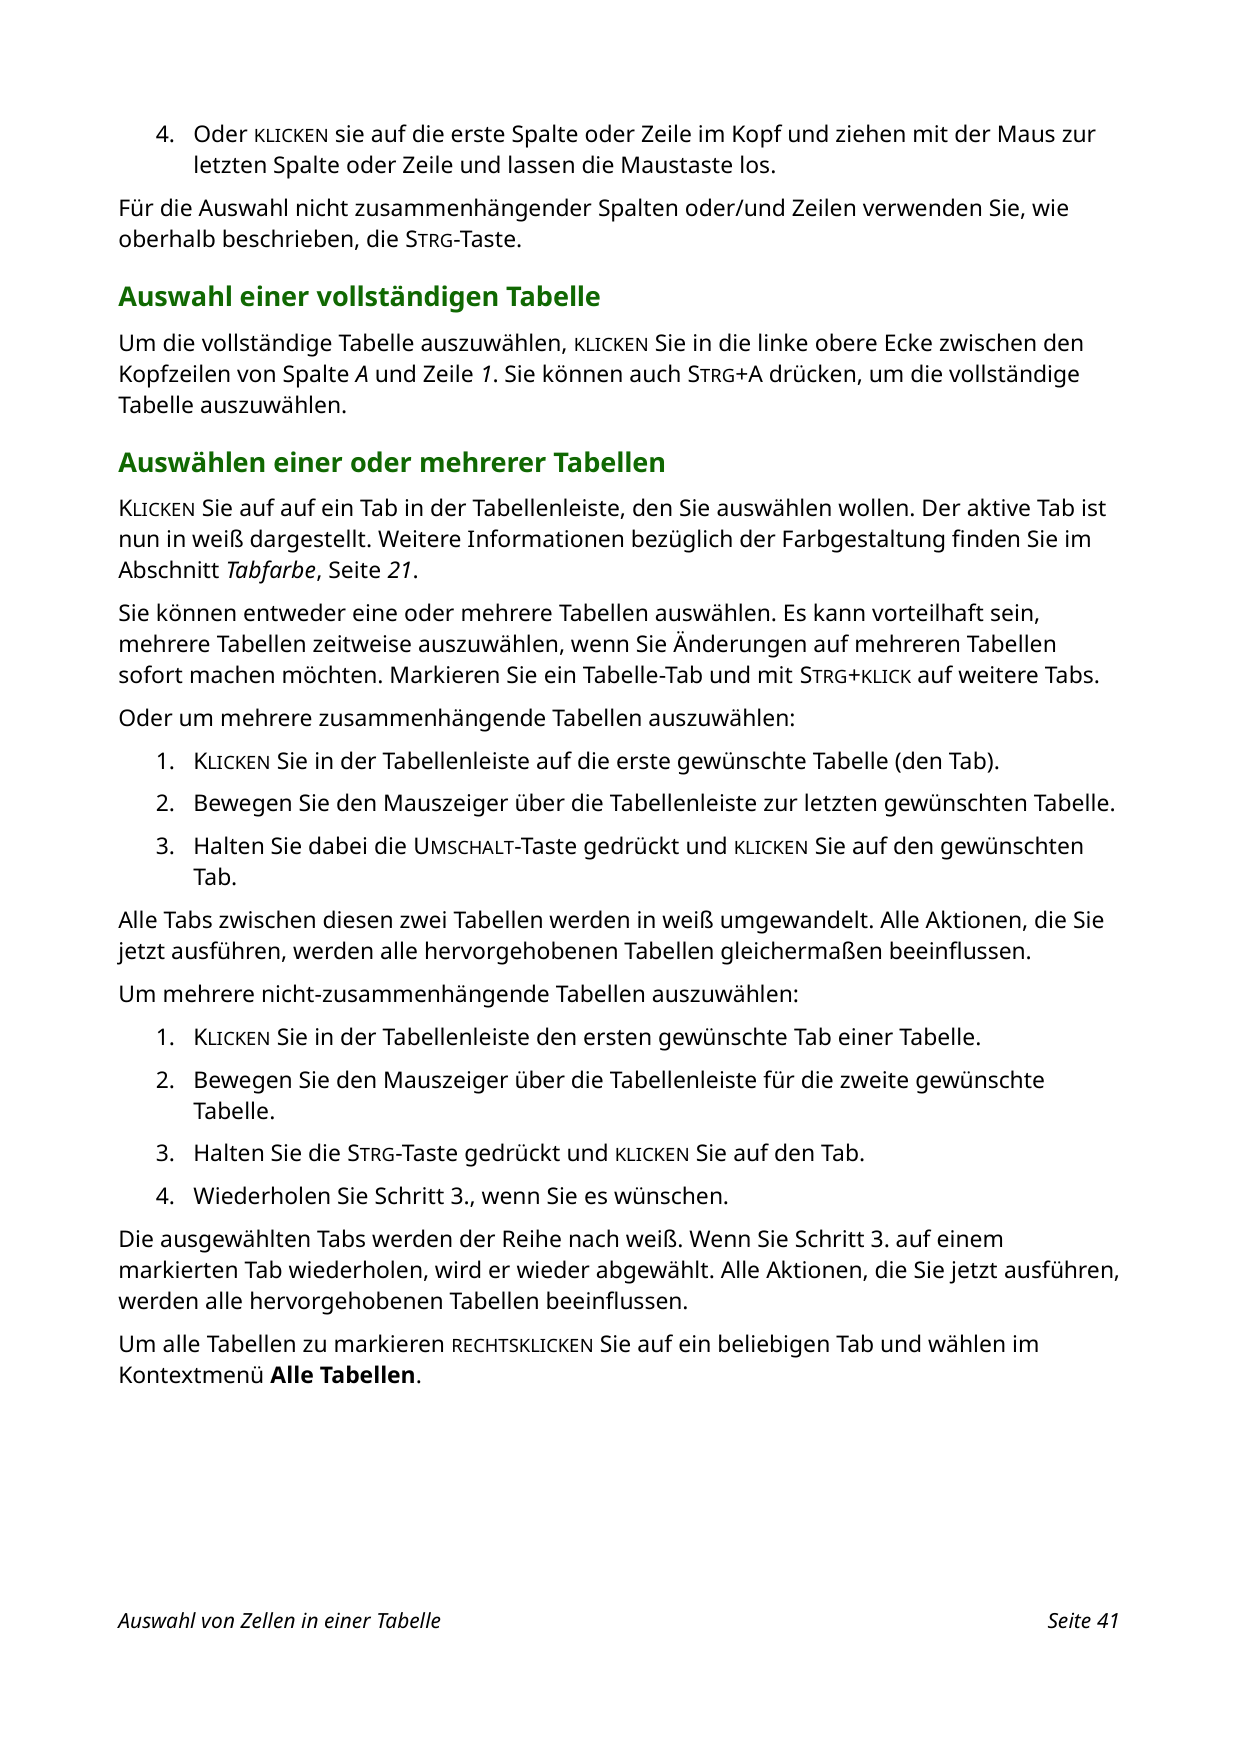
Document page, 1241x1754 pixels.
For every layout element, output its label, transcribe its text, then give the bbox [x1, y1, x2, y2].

subtitle Auswählen einer oder mehrerer Tabellen [118, 443, 1122, 480]
text Um mehrere nicht-zusammenhängende Tabellen auszuwählen: [118, 978, 1122, 1009]
list Bewegen Sie den Mauszeiger über die Tabellenleiste für die zweite gewünschte Tabelle. [156, 1063, 1122, 1126]
list Klicken Sie in der Tabellenleiste auf die erste gewünschte Tabelle (den Tab). [156, 744, 1122, 776]
text Die ausgewählten Tabs werden der Reihe nach weiß. Wenn Sie Schritt 3. auf einem markierten Tab wiederholen, wird er wieder abgewählt. Alle Aktionen, die Sie jetzt ausführen, werden alle hervorgehobenen Tabellen beeinflussen. [118, 1223, 1122, 1316]
subtitle Auswahl einer vollständigen Tabelle [118, 278, 1122, 315]
text Für die Auswahl nicht zusammenhängender Spalten oder/und Zeilen verwenden Sie, wie oberhalb beschrieben, die Strg-Taste. [118, 192, 1122, 254]
list Klicken Sie in der Tabellenleiste den ersten gewünschte Tab einer Tabelle. [156, 1021, 1122, 1052]
list Oder klicken sie auf die erste Spalte oder Zeile im Kopf und ziehen mit der Maus zur letzten Spalte oder Zeile und lassen die Maustaste los. [156, 118, 1122, 180]
text Um alle Tabellen zu markieren rechtsklicken Sie auf ein beliebigen Tab und wählen im Kontextmenü Alle Tabellen. [118, 1328, 1122, 1390]
text Alle Tabs zwischen diesen zwei Tabellen werden in weiß umgewandelt. Alle Aktionen, die Sie jetzt ausführen, werden alle hervorgehobenen Tabellen gleichermaßen beeinflussen. [118, 904, 1122, 966]
text Um die vollständige Tabelle auszuwählen, klicken Sie in die linke obere Ecke zwischen den Kopfzeilen von Spalte A und Zeile 1. Sie können auch Strg+A drücken, um die vollständige Tabelle auszuwählen. [118, 326, 1122, 419]
text Oder um mehrere zusammenhängende Tabellen auszuwählen: [118, 702, 1122, 733]
text Sie können entweder eine oder mehrere Tabellen auswählen. Es kann vorteilhaft sein, mehrere Tabellen zeitweise auszuwählen, wenn Sie Änderungen auf mehreren Tabellen sofort machen möchten. Markieren Sie ein Tabelle-Tab und mit Strg+klick auf weitere Tabs. [118, 597, 1122, 690]
list Wiederholen Sie Schritt 3., wenn Sie es wünschen. [156, 1180, 1122, 1211]
text Klicken Sie auf auf ein Tab in der Tabellenleiste, den Sie auswählen wollen. Der aktive Tab ist nun in weiß dargestellt. Weitere Informationen bezüglich der Farbgestaltung finden Sie im Abschnitt Tabfarbe, Seite 21. [118, 492, 1122, 585]
list Halten Sie die Strg-Taste gedrückt und klicken Sie auf den Tab. [156, 1137, 1122, 1168]
list Bewegen Sie den Mauszeiger über die Tabellenleiste zur letzten gewünschten Tabelle. [156, 787, 1122, 818]
list Halten Sie dabei die Umschalt-Taste gedrückt und klicken Sie auf den gewünschten Tab. [156, 830, 1122, 892]
